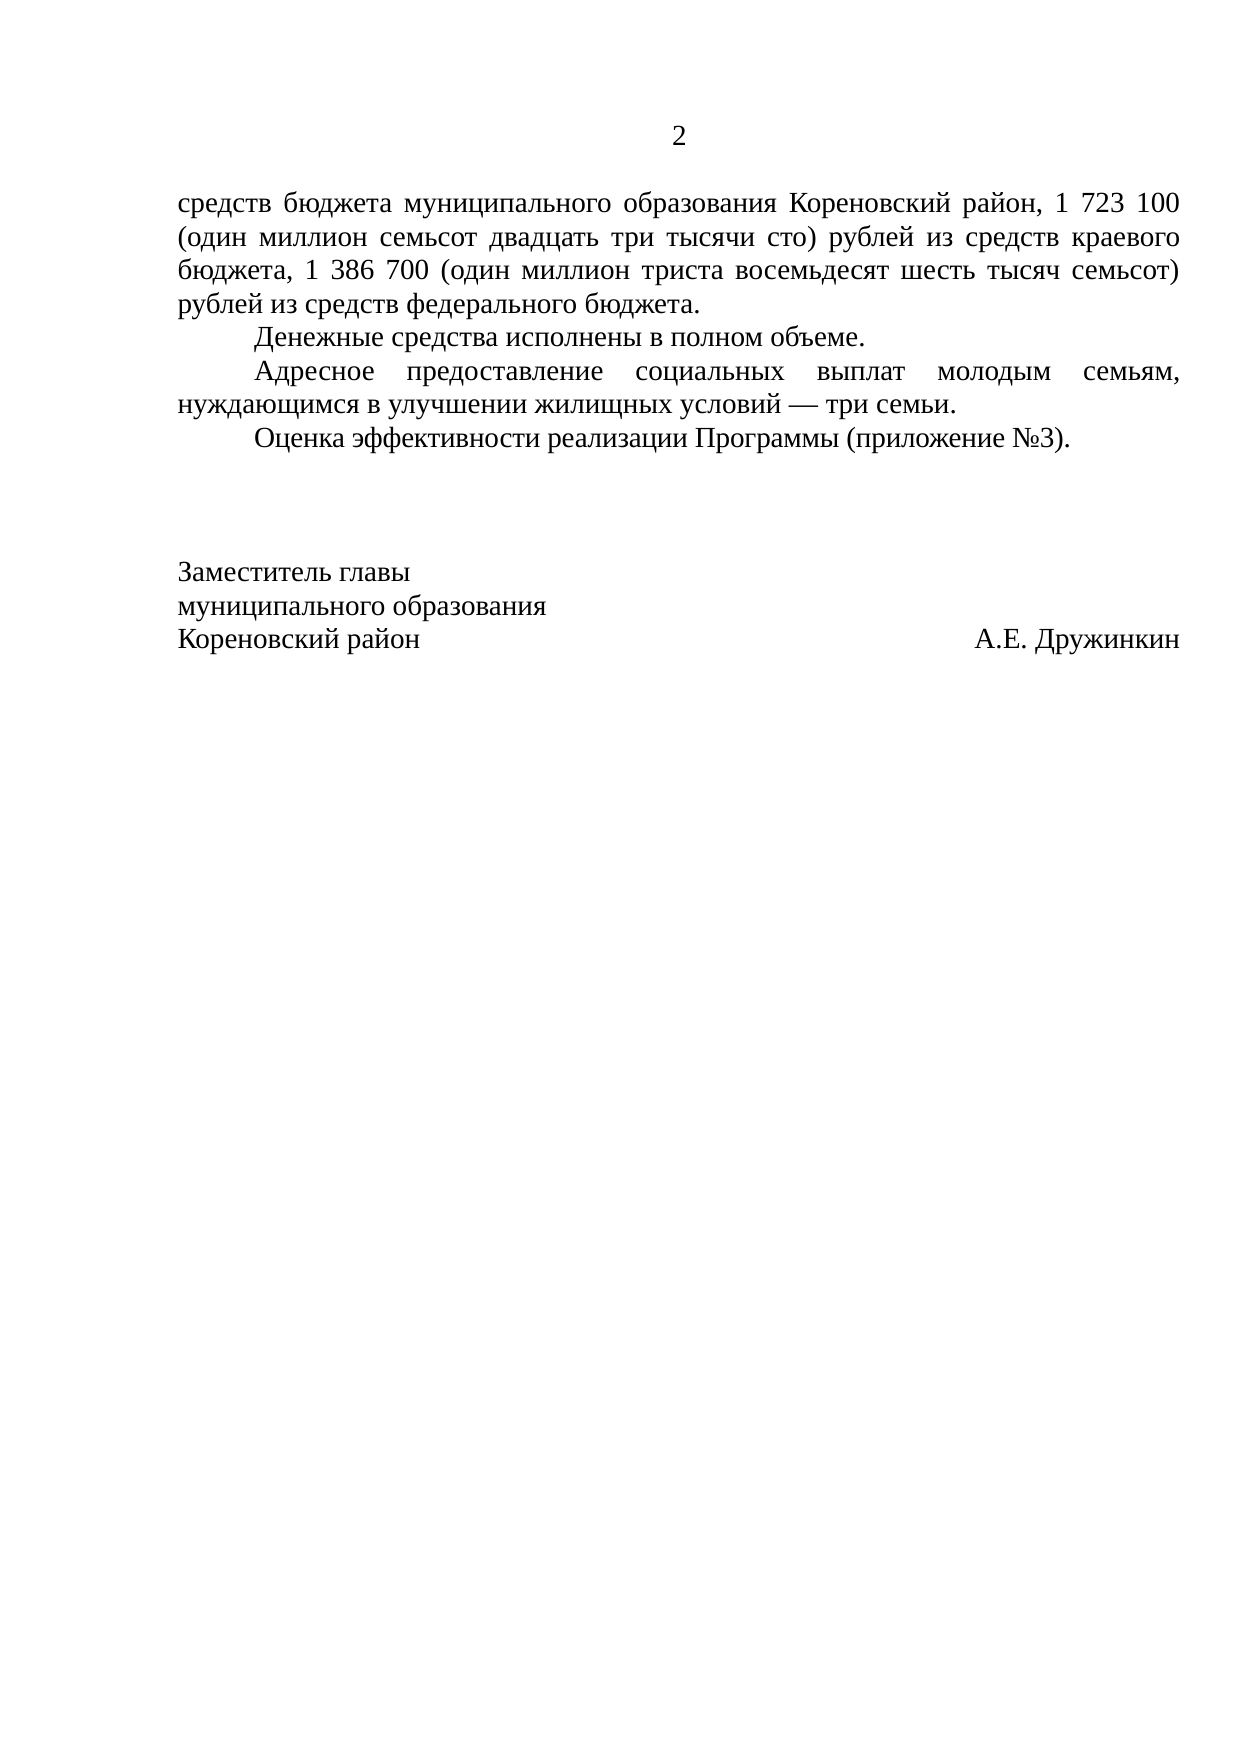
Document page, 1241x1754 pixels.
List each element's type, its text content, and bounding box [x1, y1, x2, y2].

text Заместитель главы [177, 554, 1181, 588]
text Денежные средства исполнены в полном объеме. [177, 319, 1181, 353]
text 2 [177, 118, 1181, 152]
text Адресное предоставление социальных выплат молодым семьям, нуждающимся в улучшении жилищных условий — три семьи. [177, 353, 1181, 420]
text Оценка эффективности реализации Программы (приложение №3). [177, 420, 1181, 453]
text муниципального образования [177, 588, 1181, 621]
text средств бюджета муниципального образования Кореновский район, 1 723 100 (один миллион семьсот двадцать три тысячи сто) рублей из средств краевого бюджета, 1 386 700 (один миллион триста восемьдесят шесть тысяч семьсот) рублей из средств федерального бюджета. [177, 185, 1181, 319]
text Кореновский район А.Е. Дружинкин [177, 621, 1181, 655]
